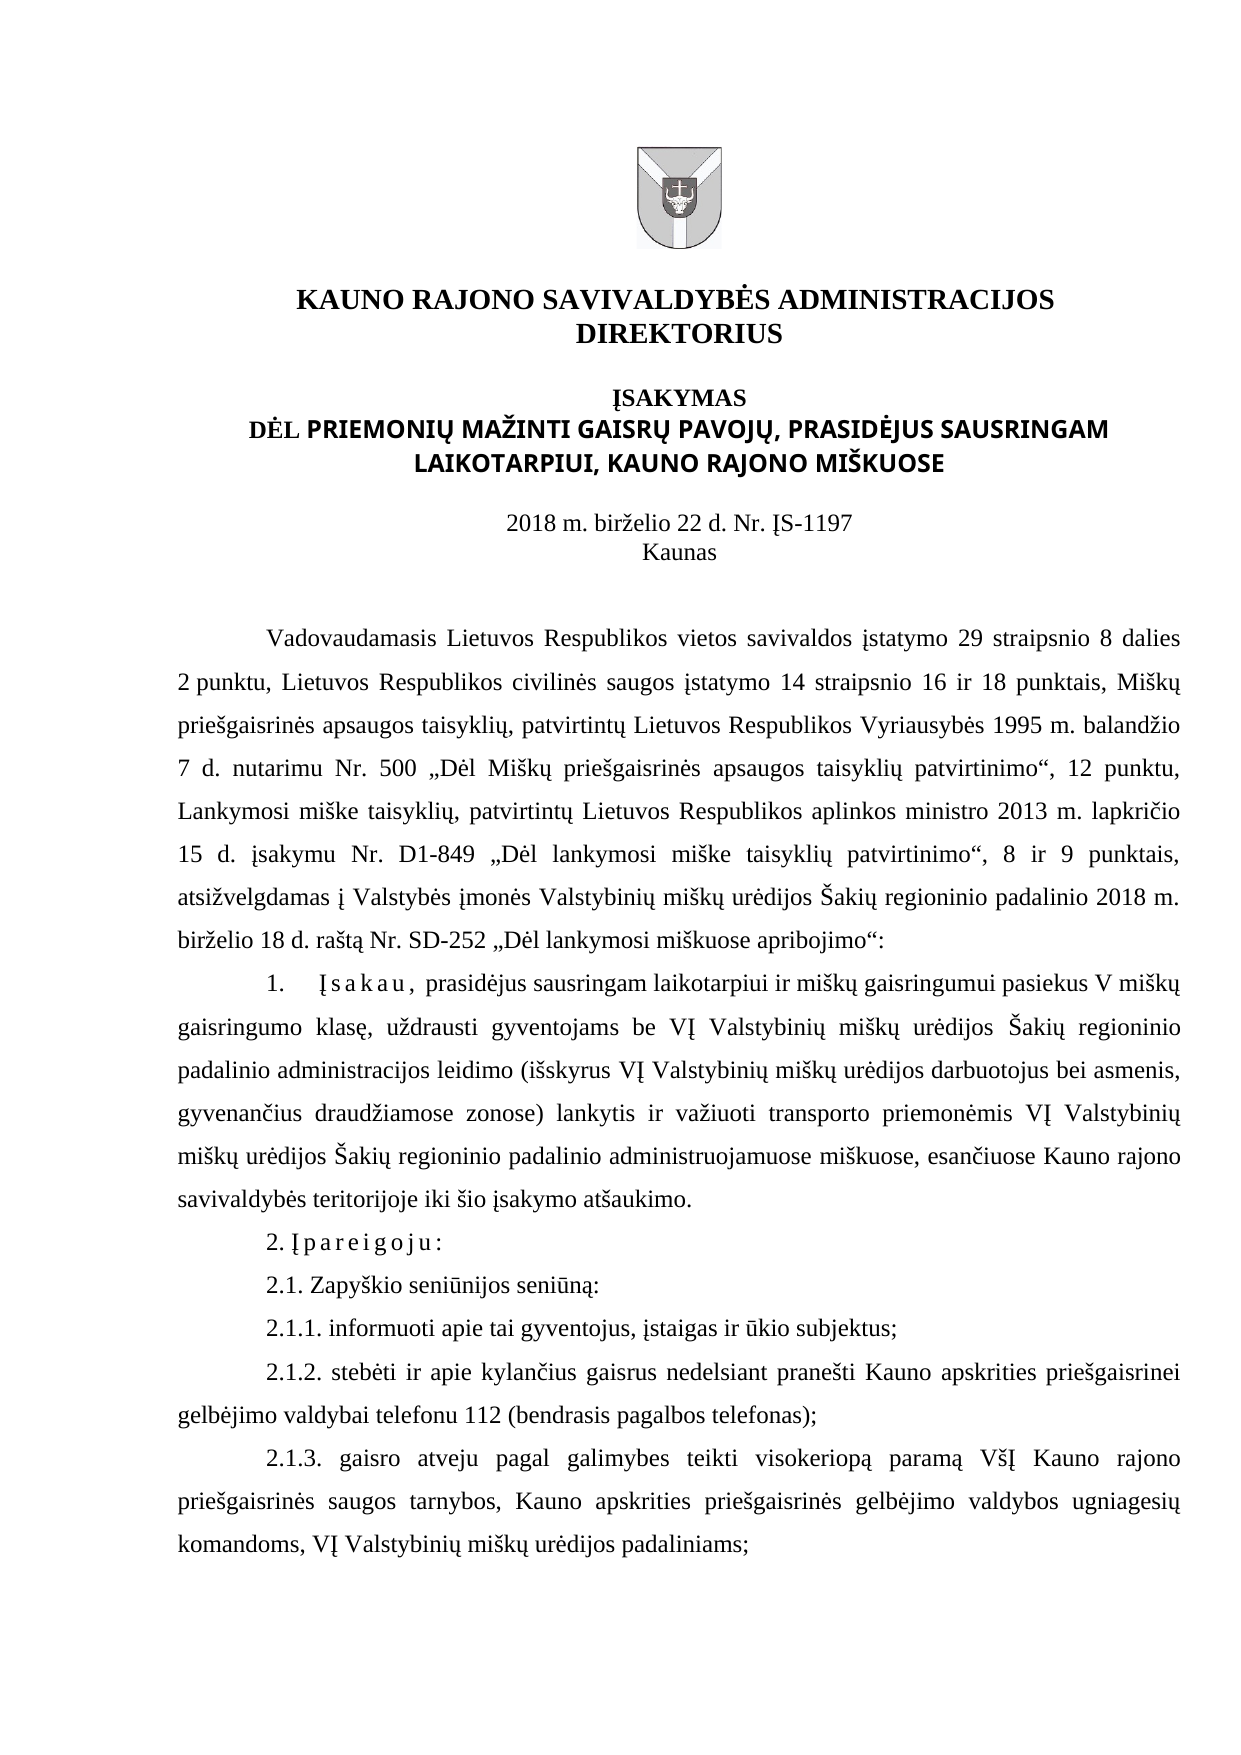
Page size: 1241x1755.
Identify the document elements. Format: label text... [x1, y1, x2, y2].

text 2.1. Zapyškio seniūnijos seniūną: [177, 1270, 1181, 1299]
text DIREKTORIUS [177, 316, 1181, 349]
text 2018 m. birželio 22 d. Nr. ĮS-1197 [177, 508, 1181, 537]
text 2.1.1. informuoti apie tai gyventojus, įstaigas ir ūkio subjektus; [177, 1313, 1181, 1342]
text 2. Įpareigoju: [177, 1227, 1181, 1256]
text KAUNO RAJONO SAVIVALDYBĖS ADMINISTRACIJOS [177, 282, 1181, 316]
text 1. Įsakau, prasidėjus sausringam laikotarpiui ir miškų gaisringumui pasiekus V miškų gaisringumo klasę, uždrausti gyventojams be VĮ Valstybinių miškų urėdijos Šakių regioninio padalinio administracijos leidimo (išskyrus VĮ Valstybinių miškų urėdijos darbuotojus bei asmenis, gyvenančius draudžiamose zonose) lankytis ir važiuoti transporto priemonėmis VĮ Valstybinių miškų urėdijos Šakių regioninio padalinio administruojamuose miškuose, esančiuose Kauno rajono savivaldybės teritorijoje iki šio įsakymo atšaukimo. [177, 968, 1181, 1213]
text Vadovaudamasis Lietuvos Respublikos vietos savivaldos įstatymo 29 straipsnio 8 dalies 2 punktu, Lietuvos Respublikos civilinės saugos įstatymo 14 straipsnio 16 ir 18 punktais, Miškų priešgaisrinės apsaugos taisyklių, patvirtintų Lietuvos Respublikos Vyriausybės 1995 m. balandžio 7 d. nutarimu Nr. 500 „Dėl Miškų priešgaisrinės apsaugos taisyklių patvirtinimo“, 12 punktu, Lankymosi miške taisyklių, patvirtintų Lietuvos Respublikos aplinkos ministro 2013 m. lapkričio 15 d. įsakymu Nr. D1-849 „Dėl lankymosi miške taisyklių patvirtinimo“, 8 ir 9 punktais, atsižvelgdamas į Valstybės įmonės Valstybinių miškų urėdijos Šakių regioninio padalinio 2018 m. birželio 18 d. raštą Nr. SD-252 „Dėl lankymosi miškuose apribojimo“: [177, 623, 1181, 954]
text Kaunas [177, 537, 1181, 566]
text 2.1.3. gaisro atveju pagal galimybes teikti visokeriopą paramą VšĮ Kauno rajono priešgaisrinės saugos tarnybos, Kauno apskrities priešgaisrinės gelbėjimo valdybos ugniagesių komandoms, VĮ Valstybinių miškų urėdijos padaliniams; [177, 1443, 1181, 1558]
text ĮSAKYMAS [177, 383, 1181, 412]
text 2.1.2. stebėti ir apie kylančius gaisrus nedelsiant pranešti Kauno apskrities priešgaisrinei gelbėjimo valdybai telefonu 112 (bendrasis pagalbos telefonas); [177, 1357, 1181, 1428]
text DĖL PRIEMONIŲ MAŽINTI GAISRŲ PAVOJŲ, PRASIDĖJUS SAUSRINGAM LAIKOTARPIUI, KAUNO RAJONO MIŠKUOSE [177, 412, 1181, 480]
